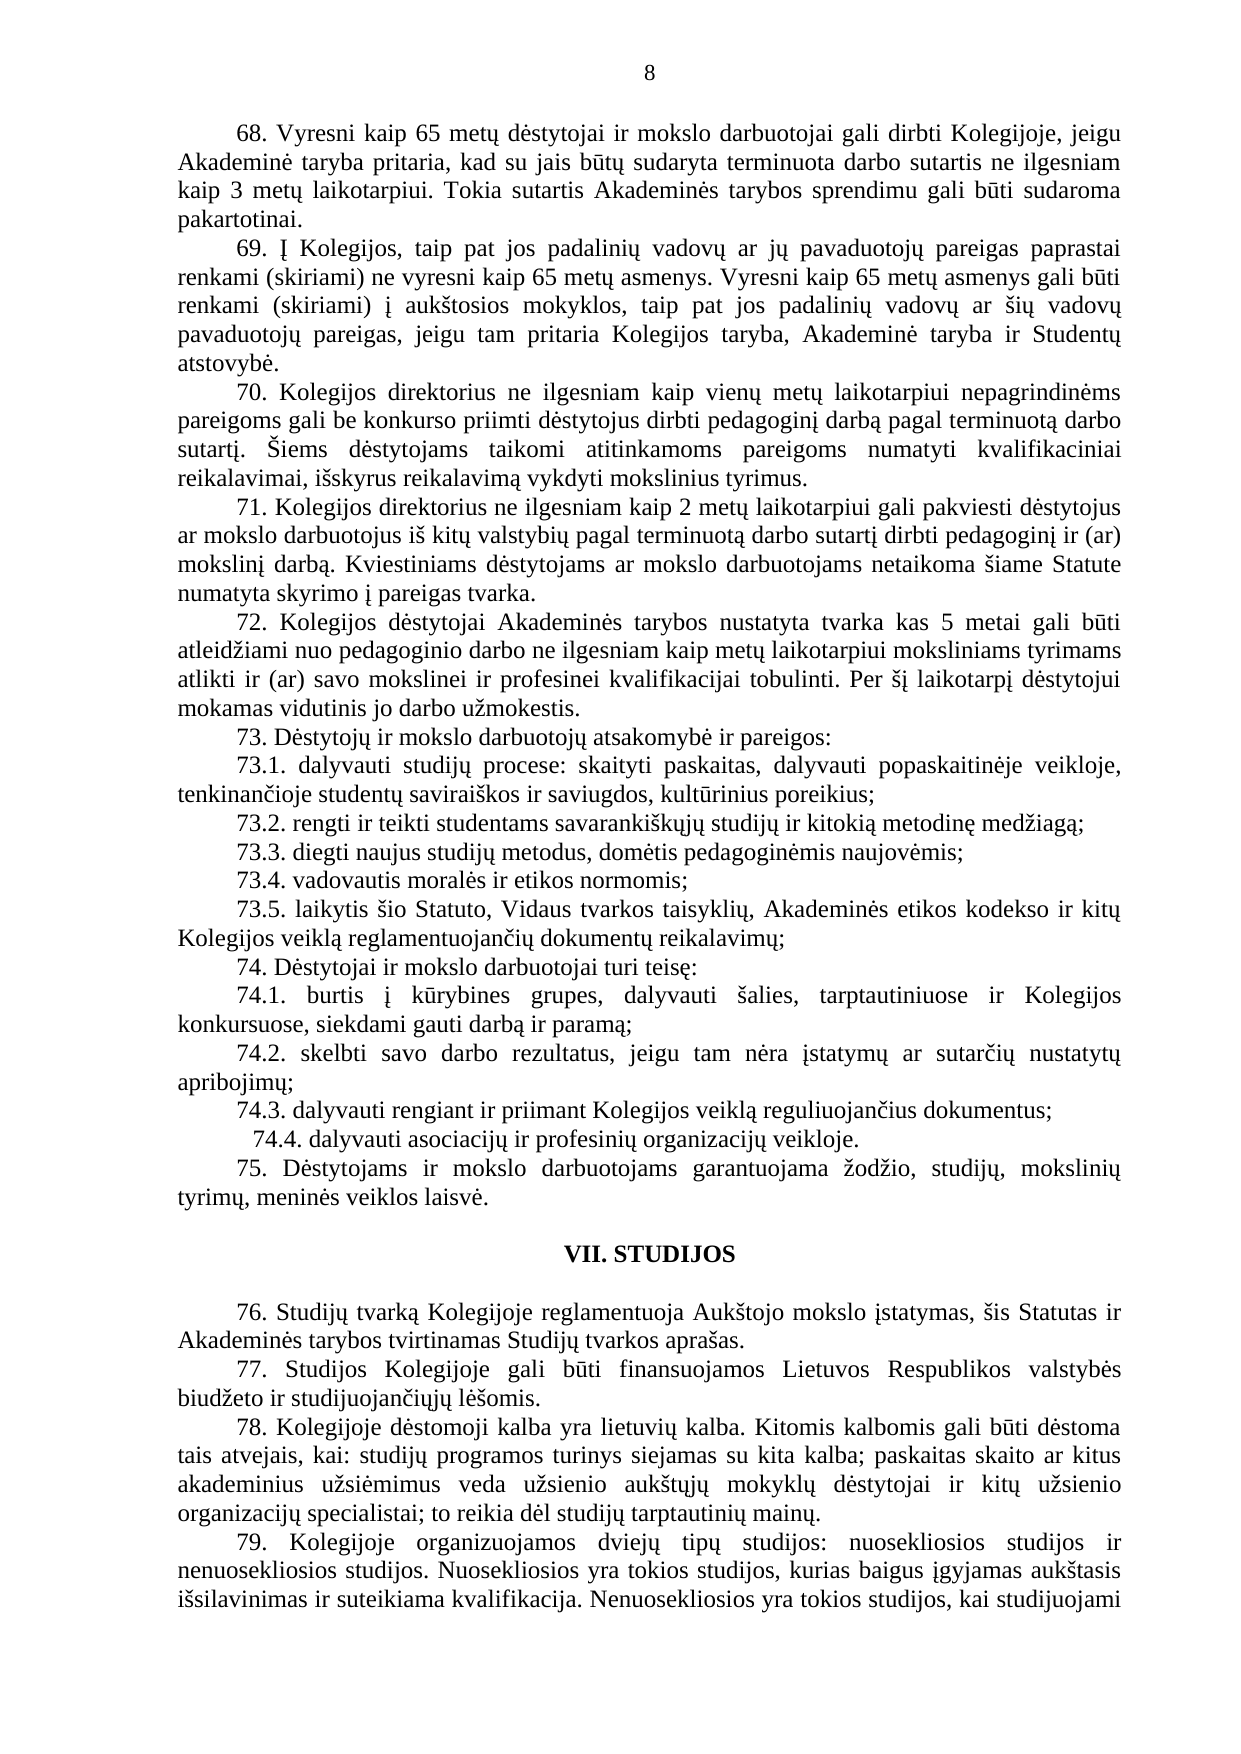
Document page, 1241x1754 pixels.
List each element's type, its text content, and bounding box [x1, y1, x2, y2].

text 73. Dėstytojų ir mokslo darbuotojų atsakomybė ir pareigos: [177, 722, 1122, 751]
text 72. Kolegijos dėstytojai Akademinės tarybos nustatyta tvarka kas 5 metai gali būti atleidžiami nuo pedagoginio darbo ne ilgesniam kaip metų laikotarpiui moksliniams tyrimams atlikti ir (ar) savo mokslinei ir profesinei kvalifikacijai tobulinti. Per šį laikotarpį dėstytojui mokamas vidutinis jo darbo užmokestis. [177, 607, 1122, 722]
text 74.2. skelbti savo darbo rezultatus, jeigu tam nėra įstatymų ar sutarčių nustatytų apribojimų; [177, 1038, 1122, 1096]
text 74.3. dalyvauti rengiant ir priimant Kolegijos veiklą reguliuojančius dokumentus; [177, 1096, 1122, 1124]
text 74.4. dalyvauti asociacijų ir profesinių organizacijų veikloje. [252, 1124, 1122, 1153]
text 73.1. dalyvauti studijų procese: skaityti paskaitas, dalyvauti popaskaitinėje veikloje, tenkinančioje studentų saviraiškos ir saviugdos, kultūrinius poreikius; [177, 751, 1122, 808]
text 78. Kolegijoje dėstomoji kalba yra lietuvių kalba. Kitomis kalbomis gali būti dėstoma tais atvejais, kai: studijų programos turinys siejamas su kita kalba; paskaitas skaito ar kitus akademinius užsiėmimus veda užsienio aukštųjų mokyklų dėstytojai ir kitų užsienio organizacijų specialistai; to reikia dėl studijų tarptautinių mainų. [177, 1412, 1122, 1527]
text 74. Dėstytojai ir mokslo darbuotojai turi teisę: [177, 952, 1122, 981]
text 69. Į Kolegijos, taip pat jos padalinių vadovų ar jų pavaduotojų pareigas paprastai renkami (skiriami) ne vyresni kaip 65 metų asmenys. Vyresni kaip 65 metų asmenys gali būti renkami (skiriami) į aukštosios mokyklos, taip pat jos padalinių vadovų ar šių vadovų pavaduotojų pareigas, jeigu tam pritaria Kolegijos taryba, Akademinė taryba ir Studentų atstovybė. [177, 233, 1122, 377]
text 71. Kolegijos direktorius ne ilgesniam kaip 2 metų laikotarpiui gali pakviesti dėstytojus ar mokslo darbuotojus iš kitų valstybių pagal terminuotą darbo sutartį dirbti pedagoginį ir (ar) mokslinį darbą. Kviestiniams dėstytojams ar mokslo darbuotojams netaikoma šiame Statute numatyta skyrimo į pareigas tvarka. [177, 492, 1122, 607]
text 68. Vyresni kaip 65 metų dėstytojai ir mokslo darbuotojai gali dirbti Kolegijoje, jeigu Akademinė taryba pritaria, kad su jais būtų sudaryta terminuota darbo sutartis ne ilgesniam kaip 3 metų laikotarpiui. Tokia sutartis Akademinės tarybos sprendimu gali būti sudaroma pakartotinai. [177, 118, 1122, 233]
text 73.2. rengti ir teikti studentams savarankiškųjų studijų ir kitokią metodinę medžiagą; [177, 808, 1122, 837]
text 74.1. burtis į kūrybines grupes, dalyvauti šalies, tarptautiniuose ir Kolegijos konkursuose, siekdami gauti darbą ir paramą; [177, 981, 1122, 1038]
text 73.5. laikytis šio Statuto, Vidaus tvarkos taisyklių, Akademinės etikos kodekso ir kitų Kolegijos veiklą reglamentuojančių dokumentų reikalavimų; [177, 894, 1122, 952]
text 77. Studijos Kolegijoje gali būti finansuojamos Lietuvos Respublikos valstybės biudžeto ir studijuojančiųjų lėšomis. [177, 1354, 1122, 1412]
text 70. Kolegijos direktorius ne ilgesniam kaip vienų metų laikotarpiui nepagrindinėms pareigoms gali be konkurso priimti dėstytojus dirbti pedagoginį darbą pagal terminuotą darbo sutartį. Šiems dėstytojams taikomi atitinkamoms pareigoms numatyti kvalifikaciniai reikalavimai, išskyrus reikalavimą vykdyti mokslinius tyrimus. [177, 377, 1122, 492]
text 76. Studijų tvarką Kolegijoje reglamentuoja Aukštojo mokslo įstatymas, šis Statutas ir Akademinės tarybos tvirtinamas Studijų tvarkos aprašas. [177, 1297, 1122, 1354]
text 75. Dėstytojams ir mokslo darbuotojams garantuojama žodžio, studijų, mokslinių tyrimų, meninės veiklos laisvė. [177, 1153, 1122, 1211]
text VII. STUDIJOS [177, 1239, 1122, 1268]
text 79. Kolegijoje organizuojamos dviejų tipų studijos: nuosekliosios studijos ir nenuosekliosios studijos. Nuosekliosios yra tokios studijos, kurias baigus įgyjamas aukštasis išsilavinimas ir suteikiama kvalifikacija. Nenuosekliosios yra tokios studijos, kai studijuojami [177, 1527, 1122, 1613]
text 73.4. vadovautis moralės ir etikos normomis; [177, 866, 1122, 894]
text 73.3. diegti naujus studijų metodus, domėtis pedagoginėmis naujovėmis; [177, 837, 1122, 866]
